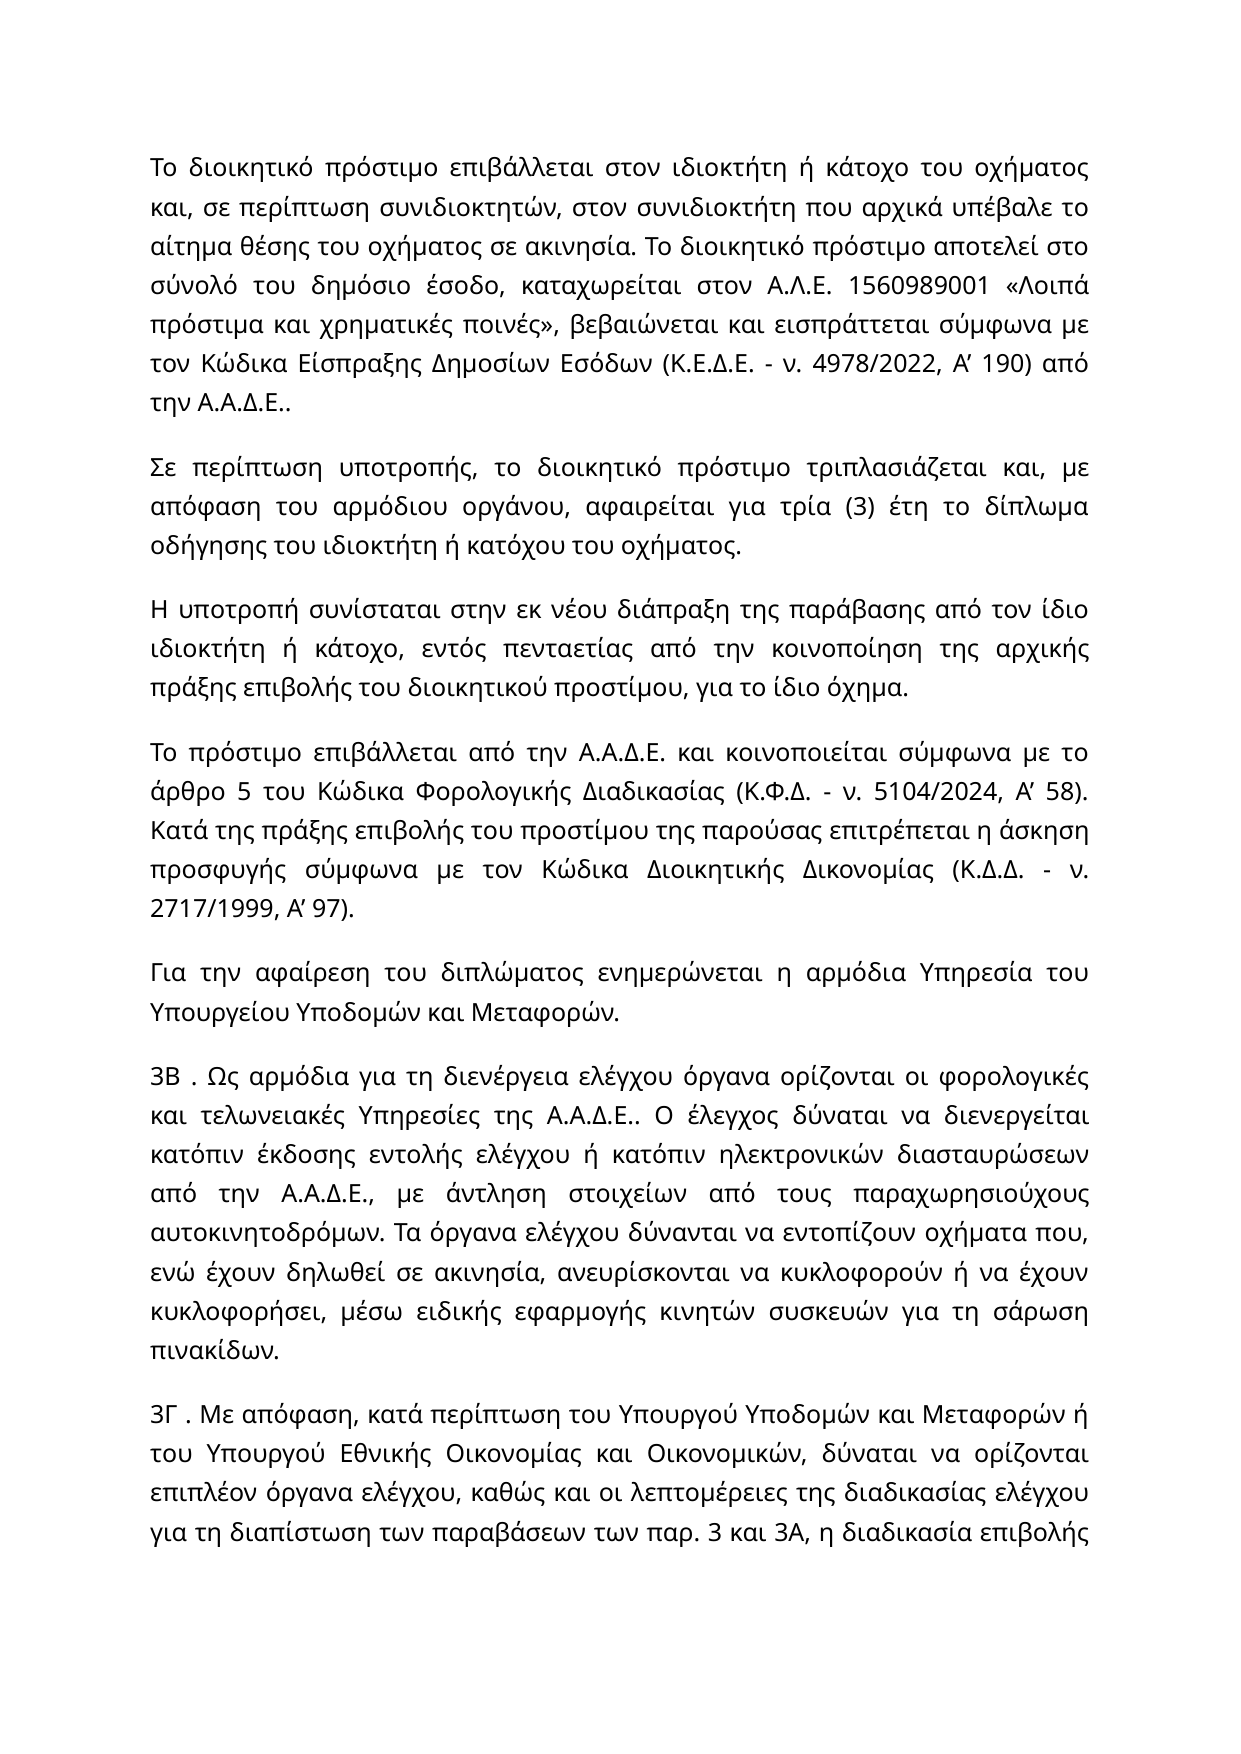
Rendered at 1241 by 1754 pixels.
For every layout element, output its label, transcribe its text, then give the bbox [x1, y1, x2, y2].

text Η υποτροπή συνίσταται στην εκ νέου διάπραξη της παράβασης από τον ίδιο ιδιοκτήτη ή κάτοχο, εντός πενταετίας από την κοινοποίηση της αρχικής πράξης επιβολής του διοικητικού προστίμου, για το ίδιο όχημα. [150, 592, 1090, 704]
text Σε περίπτωση υποτροπής, το διοικητικό πρόστιμο τριπλασιάζεται και, με απόφαση του αρμόδιου οργάνου, αφαιρείται για τρία (3) έτη το δίπλωμα οδήγησης του ιδιοκτήτη ή κατόχου του οχήματος. [150, 449, 1090, 562]
text 3Γ . Με απόφαση, κατά περίπτωση του Υπουργού Υποδομών και Μεταφορών ή του Υπουργού Εθνικής Οικονομίας και Οικονομικών, δύναται να ορίζονται επιπλέον όργανα ελέγχου, καθώς και οι λεπτομέρειες της διαδικασίας ελέγχου για τη διαπίστωση των παραβάσεων των παρ. 3 και 3Α, η διαδικασία επιβολής [150, 1397, 1090, 1548]
text Το διοικητικό πρόστιμο επιβάλλεται στον ιδιοκτήτη ή κάτοχο του οχήματος και, σε περίπτωση συνιδιοκτητών, στον συνιδιοκτήτη που αρχικά υπέβαλε το αίτημα θέσης του οχήματος σε ακινησία. Το διοικητικό πρόστιμο αποτελεί στο σύνολό του δημόσιο έσοδο, καταχωρείται στον Α.Λ.Ε. 1560989001 «Λοιπά πρόστιμα και χρηματικές ποινές», βεβαιώνεται και εισπράττεται σύμφωνα με τον Κώδικα Είσπραξης Δημοσίων Εσόδων (Κ.Ε.Δ.Ε. - ν. 4978/2022, Α’ 190) από την Α.Α.Δ.Ε.. [150, 150, 1090, 419]
text Για την αφαίρεση του διπλώματος ενημερώνεται η αρμόδια Υπηρεσία του Υπουργείου Υποδομών και Μεταφορών. [150, 955, 1090, 1028]
text 3Β . Ως αρμόδια για τη διενέργεια ελέγχου όργανα ορίζονται οι φορολογικές και τελωνειακές Υπηρεσίες της Α.Α.Δ.Ε.. Ο έλεγχος δύναται να διενεργείται κατόπιν έκδοσης εντολής ελέγχου ή κατόπιν ηλεκτρονικών διασταυρώσεων από την Α.Α.Δ.Ε., με άντληση στοιχείων από τους παραχωρησιούχους αυτοκινητοδρόμων. Τα όργανα ελέγχου δύνανται να εντοπίζουν οχήματα που, ενώ έχουν δηλωθεί σε ακινησία, ανευρίσκονται να κυκλοφορούν ή να έχουν κυκλοφορήσει, μέσω ειδικής εφαρμογής κινητών συσκευών για τη σάρωση πινακίδων. [150, 1058, 1090, 1367]
text Το πρόστιμο επιβάλλεται από την Α.Α.Δ.Ε. και κοινοποιείται σύμφωνα με το άρθρο 5 του Κώδικα Φορολογικής Διαδικασίας (Κ.Φ.Δ. - ν. 5104/2024, Α’ 58). Κατά της πράξης επιβολής του προστίμου της παρούσας επιτρέπεται η άσκηση προσφυγής σύμφωνα με τον Κώδικα Διοικητικής Δικονομίας (Κ.Δ.Δ. - ν. 2717/1999, Α’ 97). [150, 734, 1090, 925]
